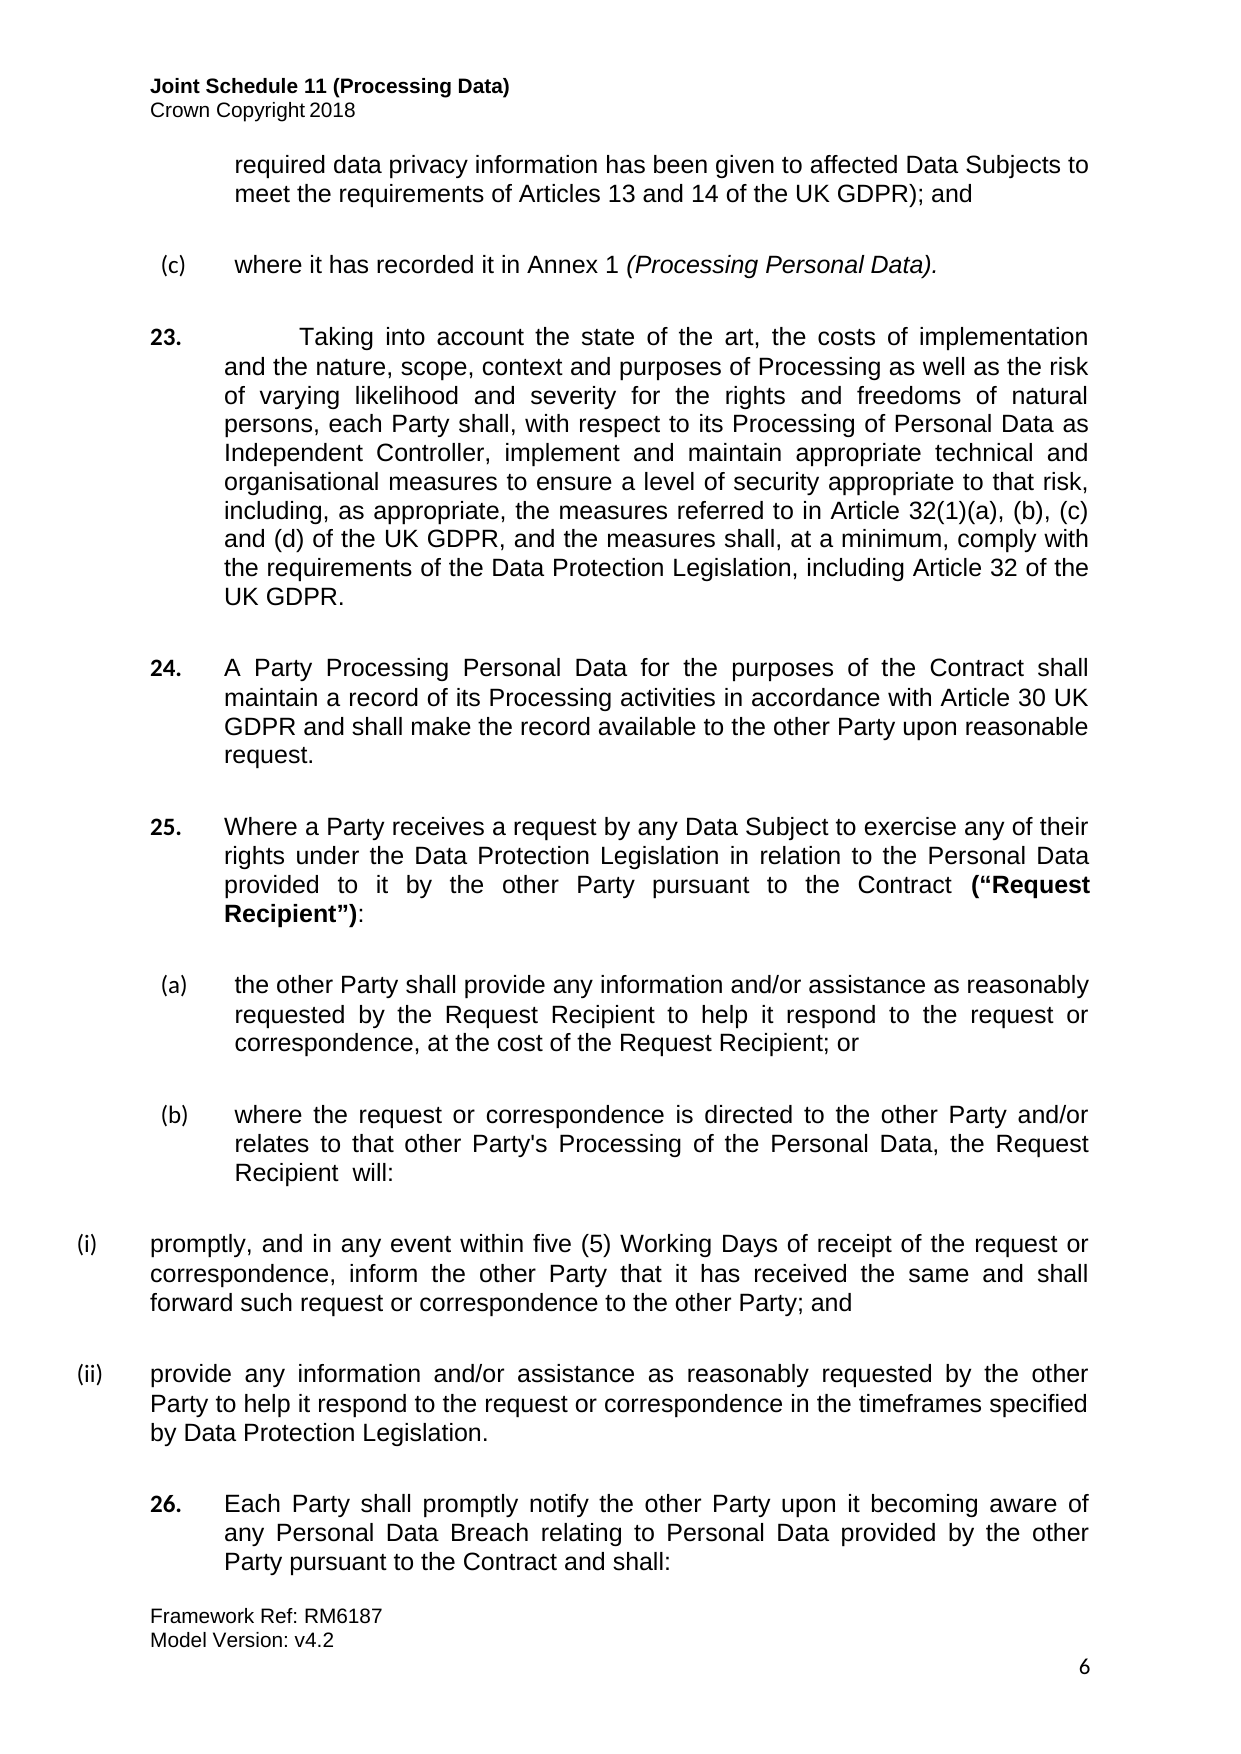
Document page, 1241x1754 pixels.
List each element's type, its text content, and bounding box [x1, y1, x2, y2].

list Each Party shall promptly notify the other Party upon it becoming aware of any Personal Data Breach relating to Personal Data provided by the other Party pursuant to the Contract and shall: [150, 1488, 1090, 1576]
list where it has recorded it in Annex 1 (Processing Personal Data). [160, 249, 1090, 280]
list promptly, and in any event within five (5) Working Days of receipt of the request or correspondence, inform the other Party that it has received the same and shall forward such request or correspondence to the other Party; and [76, 1228, 1090, 1317]
list A Party Processing Personal Data for the purposes of the Contract shall maintain a record of its Processing activities in accordance with Article 30 UK GDPR and shall make the record available to the other Party upon reasonable request. [150, 652, 1090, 769]
list Taking into account the state of the art, the costs of implementation and the nature, scope, context and purposes of Processing as well as the risk of varying likelihood and severity for the rights and freedoms of natural persons, each Party shall, with respect to its Processing of Personal Data as Independent Controller, implement and maintain appropriate technical and organisational measures to ensure a level of security appropriate to that risk, including, as appropriate, the measures referred to in Article 32(1)(a), (b), (c) and (d) of the UK GDPR, and the measures shall, at a minimum, comply with the requirements of the Data Protection Legislation, including Article 32 of the UK GDPR. [150, 321, 1090, 611]
list Where a Party receives a request by any Data Subject to exercise any of their rights under the Data Protection Legislation in relation to the Personal Data provided to it by the other Party pursuant to the Contract (“Request Recipient”): [150, 811, 1090, 927]
list the other Party shall provide any information and/or assistance as reasonably requested by the Request Recipient to help it respond to the request or correspondence, at the cost of the Request Recipient; or [160, 969, 1090, 1057]
list where the request or correspondence is directed to the other Party and/or relates to that other Party's Processing of the Personal Data, the Request Recipient will: [160, 1099, 1090, 1187]
list provide any information and/or assistance as reasonably requested by the other Party to help it respond to the request or correspondence in the timeframes specified by Data Protection Legislation. [76, 1358, 1090, 1446]
list required data privacy information has been given to affected Data Subjects to meet the requirements of Articles 13 and 14 of the UK GDPR); and [160, 150, 1090, 207]
